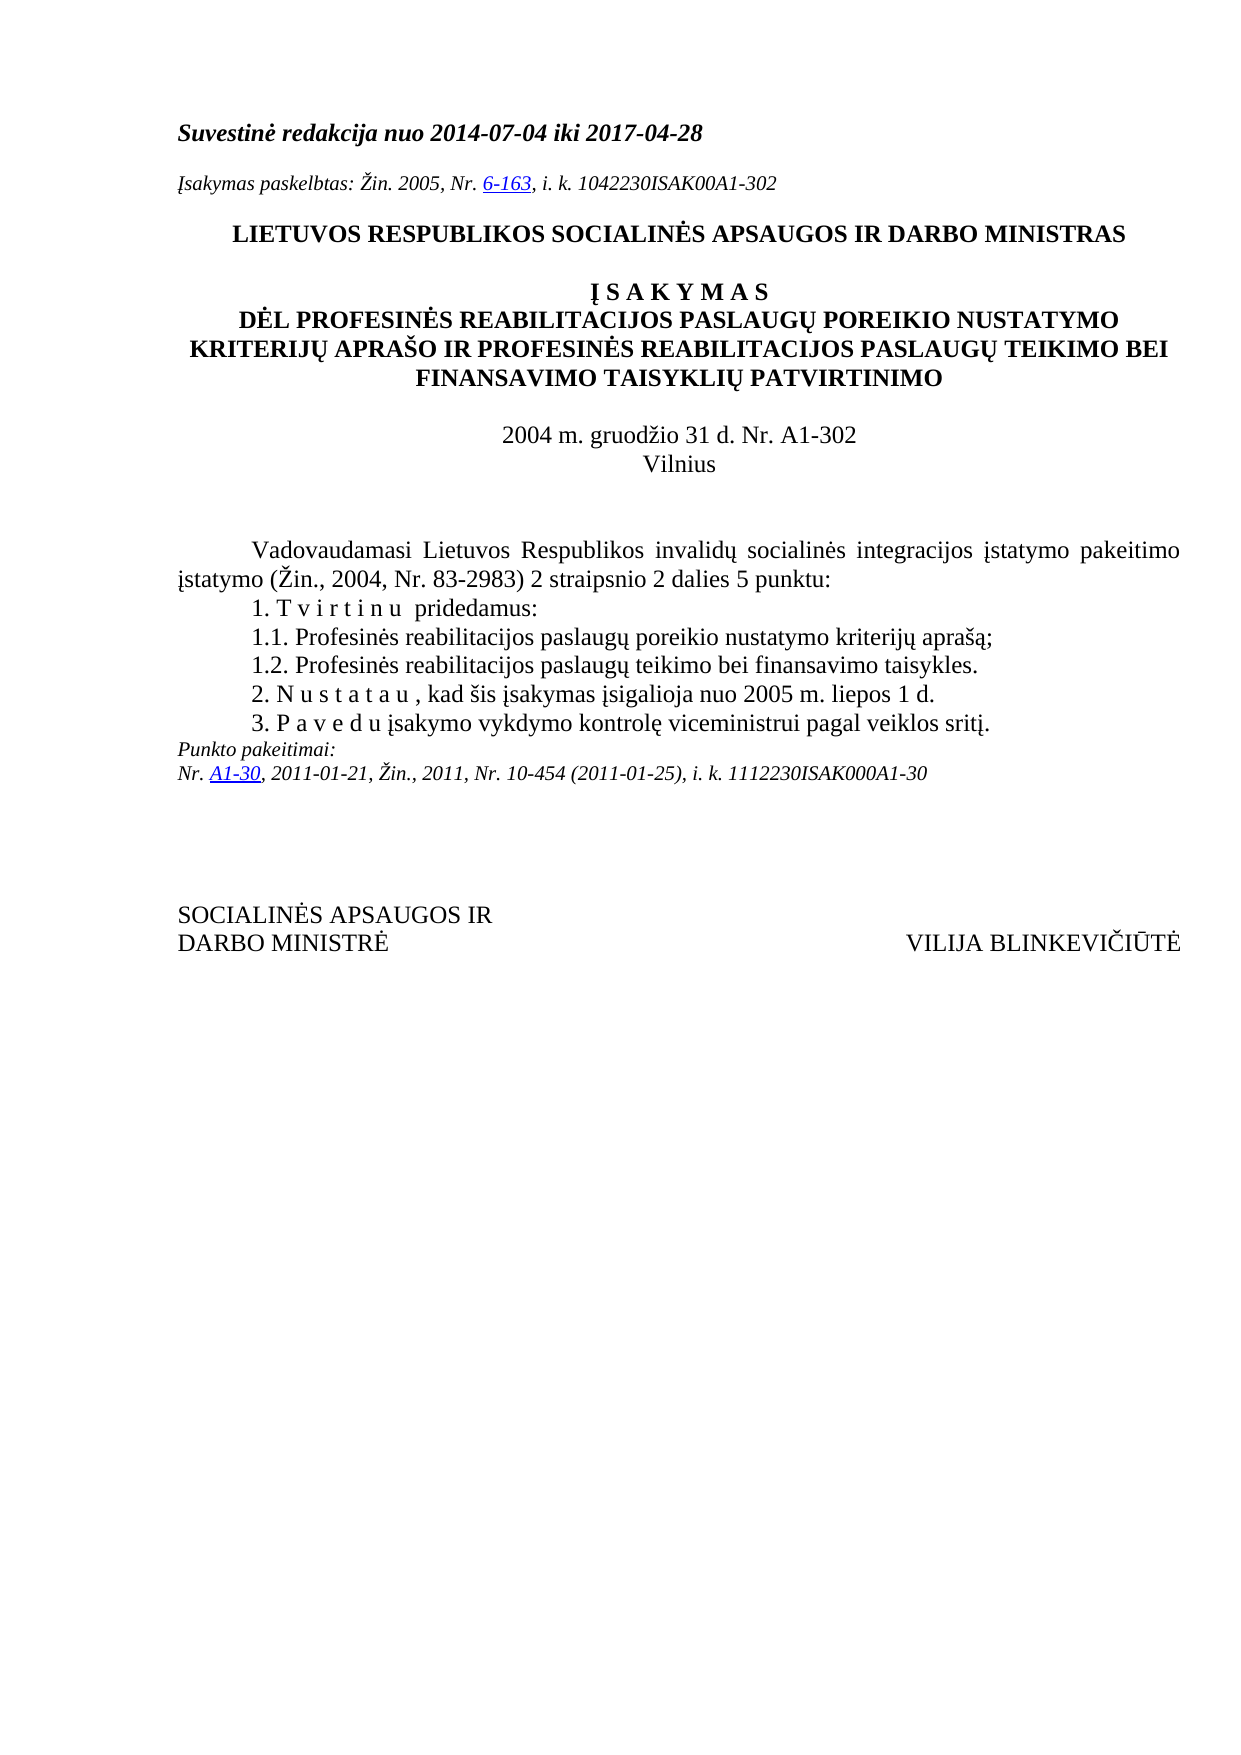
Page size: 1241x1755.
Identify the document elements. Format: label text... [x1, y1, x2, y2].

text DARBO MINISTRĖ VILIJA BLINKEVIČIŪTĖ [177, 928, 1181, 957]
text 3. P a v e d u įsakymo vykdymo kontrolę viceministrui pagal veiklos sritį. [177, 708, 1181, 737]
text Vadovaudamasi Lietuvos Respublikos invalidų socialinės integracijos įstatymo pakeitimo įstatymo (Žin., 2004, Nr. 83-2983) 2 straipsnio 2 dalies 5 punktu: [177, 535, 1181, 593]
text Įsakymas paskelbtas: Žin. 2005, Nr. 6-163, i. k. 1042230ISAK00A1-302 [177, 171, 1181, 195]
text DĖL PROFESINĖS REABILITACIJOS PASLAUGŲ POREIKIO NUSTATYMO KRITERIJŲ APRAŠO IR PROFESINĖS REABILITACIJOS PASLAUGŲ TEIKIMO BEI FINANSAVIMO TAISYKLIŲ PATVIRTINIMO [177, 305, 1181, 392]
text SOCIALINĖS APSAUGOS IR [177, 900, 1181, 928]
text 1. Tvirtinu pridedamus: [177, 593, 1181, 622]
text Suvestinė redakcija nuo 2014-07-04 iki 2017-04-28 [177, 118, 1181, 147]
text 2004 m. gruodžio 31 d. Nr. A1-302 [177, 420, 1181, 449]
text 1.1. Profesinės reabilitacijos paslaugų poreikio nustatymo kriterijų aprašą; [177, 622, 1181, 650]
text 1.2. Profesinės reabilitacijos paslaugų teikimo bei finansavimo taisykles. [177, 650, 1181, 679]
text Vilnius [177, 449, 1181, 478]
text Nr. A1-30, 2011-01-21, Žin., 2011, Nr. 10-454 (2011-01-25), i. k. 1112230ISAK000A1-30 [177, 761, 1181, 785]
text Į S A K Y M A S [177, 277, 1181, 305]
text 2. Nustatau, kad šis įsakymas įsigalioja nuo 2005 m. liepos 1 d. [177, 679, 1181, 708]
text LIETUVOS RESPUBLIKOS SOCIALINĖS APSAUGOS IR DARBO MINISTRAS [177, 219, 1181, 248]
text Punkto pakeitimai: [177, 737, 1181, 761]
